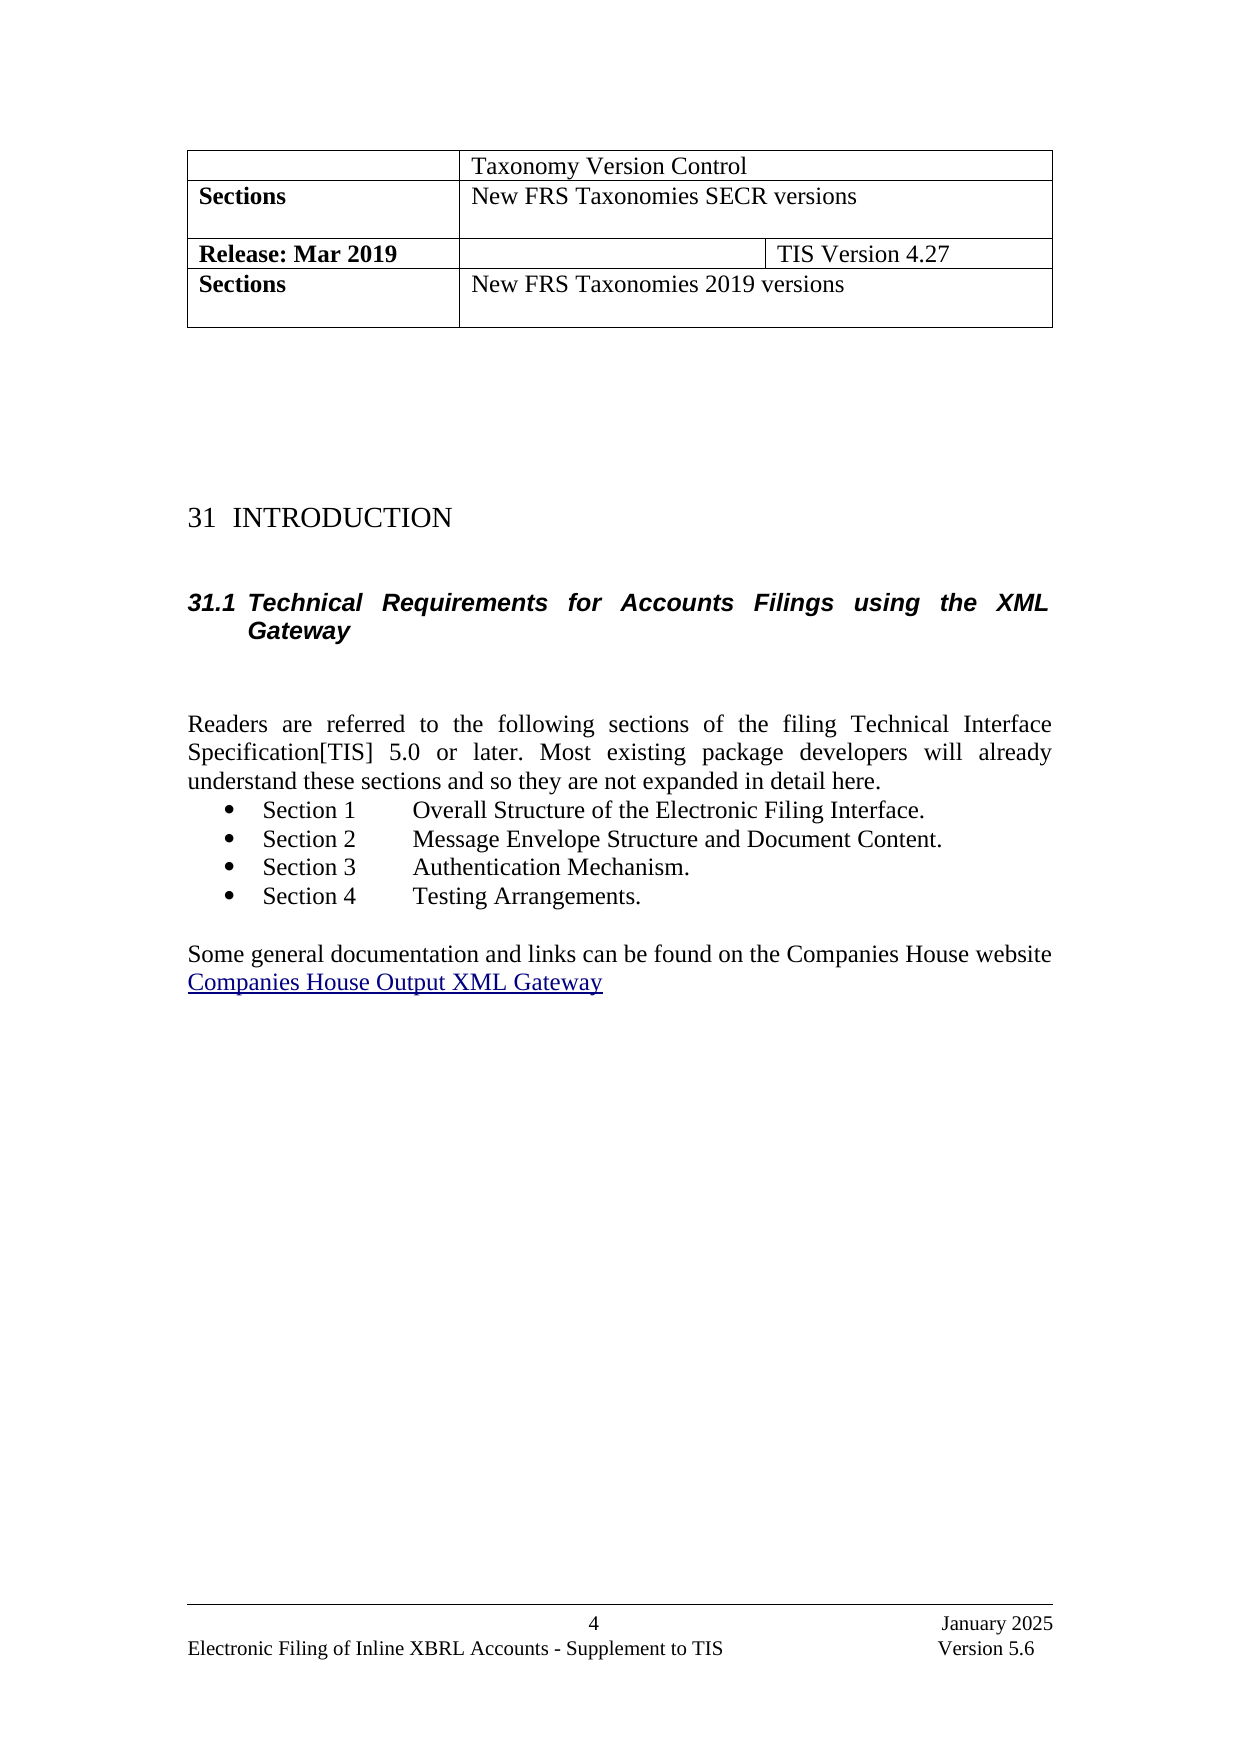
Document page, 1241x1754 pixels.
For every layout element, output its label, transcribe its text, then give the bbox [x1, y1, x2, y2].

text Some general documentation and links can be found on the Companies House website Companies House Output XML Gateway [187, 939, 1053, 996]
list Section 1 Overall Structure of the Electronic Filing Interface. [225, 795, 1053, 824]
table_cell [1053, 268, 1058, 327]
table_cell Taxonomy Version Control [460, 151, 1052, 180]
table_cell [1053, 150, 1058, 180]
table_cell [1053, 180, 1058, 238]
text Readers are referred to the following sections of the filing Technical Interface Specification[TIS] 5.0 or later. Most existing package developers will already understand these sections and so they are not expanded in detail here. [187, 709, 1053, 795]
table_cell [1053, 238, 1058, 268]
table_cell [188, 151, 459, 180]
table_cell New FRS Taxonomies SECR versions [460, 181, 1052, 238]
table_cell TIS Version 4.27 [766, 239, 1052, 268]
list Section 3 Authentication Mechanism. [225, 852, 1053, 881]
list Section 4 Testing Arrangements. [225, 881, 1053, 910]
table_cell Release: Mar 2019 [188, 239, 459, 268]
table_cell Sections [188, 269, 459, 327]
table_cell [460, 239, 765, 268]
table_cell New FRS Taxonomies 2019 versions [460, 269, 1052, 327]
table_cell Sections [188, 181, 459, 238]
subtitle Introduction [187, 500, 1053, 534]
list Section 2 Message Envelope Structure and Document Content. [225, 824, 1053, 852]
subtitle Technical Requirements for Accounts Filings using the XML Gateway [187, 587, 1053, 645]
